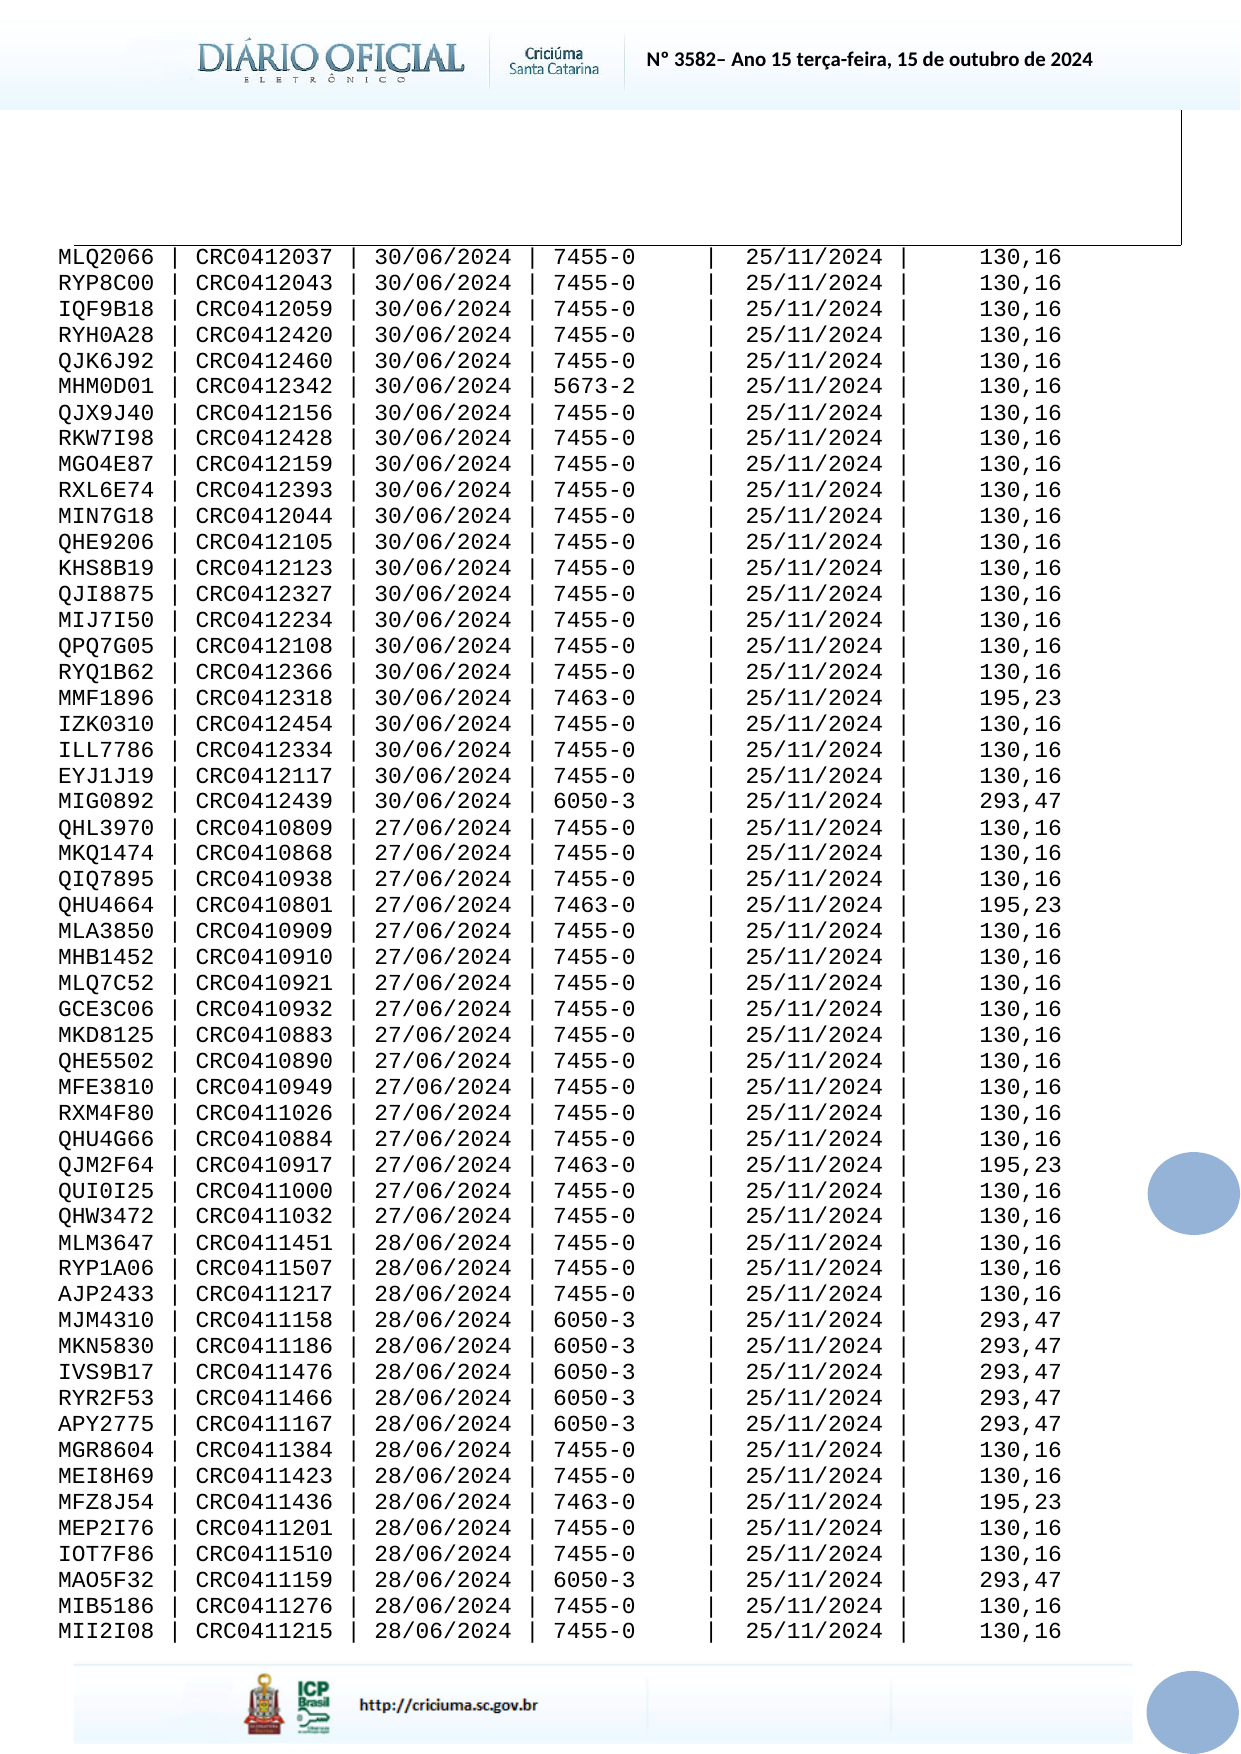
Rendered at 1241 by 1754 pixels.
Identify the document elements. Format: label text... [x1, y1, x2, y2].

text MLQ2066 | CRC0412037 | 30/06/2024 | 7455-0 | 25/11/2024 | 130,16 [44, 245, 1181, 271]
text QHE5502 | CRC0410890 | 27/06/2024 | 7455-0 | 25/11/2024 | 130,16 [44, 1049, 1181, 1075]
text RXL6E74 | CRC0412393 | 30/06/2024 | 7455-0 | 25/11/2024 | 130,16 [44, 479, 1181, 504]
text QIQ7895 | CRC0410938 | 27/06/2024 | 7455-0 | 25/11/2024 | 130,16 [44, 868, 1181, 894]
text MIJ7I50 | CRC0412234 | 30/06/2024 | 7455-0 | 25/11/2024 | 130,16 [44, 608, 1181, 634]
text RYQ1B62 | CRC0412366 | 30/06/2024 | 7455-0 | 25/11/2024 | 130,16 [44, 660, 1181, 686]
text MGO4E87 | CRC0412159 | 30/06/2024 | 7455-0 | 25/11/2024 | 130,16 [44, 453, 1181, 479]
text QHL3970 | CRC0410809 | 27/06/2024 | 7455-0 | 25/11/2024 | 130,16 [44, 816, 1181, 842]
text RYP8C00 | CRC0412043 | 30/06/2024 | 7455-0 | 25/11/2024 | 130,16 [44, 271, 1181, 297]
text MFE3810 | CRC0410949 | 27/06/2024 | 7455-0 | 25/11/2024 | 130,16 [44, 1075, 1181, 1101]
text MGR8604 | CRC0411384 | 28/06/2024 | 7455-0 | 25/11/2024 | 130,16 [44, 1438, 1181, 1464]
text QJK6J92 | CRC0412460 | 30/06/2024 | 7455-0 | 25/11/2024 | 130,16 [44, 349, 1181, 375]
text RYP1A06 | CRC0411507 | 28/06/2024 | 7455-0 | 25/11/2024 | 130,16 [44, 1257, 1181, 1283]
text MII2I08 | CRC0411215 | 28/06/2024 | 7455-0 | 25/11/2024 | 130,16 [44, 1620, 1181, 1646]
text QHU4664 | CRC0410801 | 27/06/2024 | 7463-0 | 25/11/2024 | 195,23 [44, 894, 1181, 919]
text ILL7786 | CRC0412334 | 30/06/2024 | 7455-0 | 25/11/2024 | 130,16 [44, 738, 1181, 764]
text IZK0310 | CRC0412454 | 30/06/2024 | 7455-0 | 25/11/2024 | 130,16 [44, 712, 1181, 738]
text MIG0892 | CRC0412439 | 30/06/2024 | 6050-3 | 25/11/2024 | 293,47 [44, 790, 1181, 816]
text MAO5F32 | CRC0411159 | 28/06/2024 | 6050-3 | 25/11/2024 | 293,47 [44, 1568, 1181, 1594]
text GCE3C06 | CRC0410932 | 27/06/2024 | 7455-0 | 25/11/2024 | 130,16 [44, 997, 1181, 1023]
text MHM0D01 | CRC0412342 | 30/06/2024 | 5673-2 | 25/11/2024 | 130,16 [44, 375, 1181, 401]
text MLA3850 | CRC0410909 | 27/06/2024 | 7455-0 | 25/11/2024 | 130,16 [44, 919, 1181, 946]
text QHW3472 | CRC0411032 | 27/06/2024 | 7455-0 | 25/11/2024 | 130,16 [44, 1205, 1171, 1231]
text MMF1896 | CRC0412318 | 30/06/2024 | 7463-0 | 25/11/2024 | 195,23 [44, 686, 1181, 712]
text APY2775 | CRC0411167 | 28/06/2024 | 6050-3 | 25/11/2024 | 293,47 [44, 1412, 1181, 1438]
text MLQ7C52 | CRC0410921 | 27/06/2024 | 7455-0 | 25/11/2024 | 130,16 [44, 971, 1181, 997]
text MKN5830 | CRC0411186 | 28/06/2024 | 6050-3 | 25/11/2024 | 293,47 [44, 1334, 1181, 1361]
text IQF9B18 | CRC0412059 | 30/06/2024 | 7455-0 | 25/11/2024 | 130,16 [44, 297, 1181, 323]
text MKQ1474 | CRC0410868 | 27/06/2024 | 7455-0 | 25/11/2024 | 130,16 [44, 842, 1181, 868]
text QHE9206 | CRC0412105 | 30/06/2024 | 7455-0 | 25/11/2024 | 130,16 [44, 531, 1181, 556]
text EYJ1J19 | CRC0412117 | 30/06/2024 | 7455-0 | 25/11/2024 | 130,16 [44, 764, 1181, 790]
text QJX9J40 | CRC0412156 | 30/06/2024 | 7455-0 | 25/11/2024 | 130,16 [44, 401, 1181, 427]
text QUI0I25 | CRC0411000 | 27/06/2024 | 7455-0 | 25/11/2024 | 130,16 [44, 1179, 1150, 1205]
text MIN7G18 | CRC0412044 | 30/06/2024 | 7455-0 | 25/11/2024 | 130,16 [44, 504, 1181, 531]
text KHS8B19 | CRC0412123 | 30/06/2024 | 7455-0 | 25/11/2024 | 130,16 [44, 556, 1181, 582]
text QJM2F64 | CRC0410917 | 27/06/2024 | 7463-0 | 25/11/2024 | 195,23 [44, 1153, 1180, 1179]
text MHB1452 | CRC0410910 | 27/06/2024 | 7455-0 | 25/11/2024 | 130,16 [44, 946, 1181, 971]
text RXM4F80 | CRC0411026 | 27/06/2024 | 7455-0 | 25/11/2024 | 130,16 [44, 1101, 1181, 1127]
text RYR2F53 | CRC0411466 | 28/06/2024 | 6050-3 | 25/11/2024 | 293,47 [44, 1386, 1181, 1412]
text MEI8H69 | CRC0411423 | 28/06/2024 | 7455-0 | 25/11/2024 | 130,16 [44, 1464, 1181, 1490]
text RKW7I98 | CRC0412428 | 30/06/2024 | 7455-0 | 25/11/2024 | 130,16 [44, 427, 1181, 453]
text QHU4G66 | CRC0410884 | 27/06/2024 | 7455-0 | 25/11/2024 | 130,16 [44, 1127, 1181, 1153]
text MEP2I76 | CRC0411201 | 28/06/2024 | 7455-0 | 25/11/2024 | 130,16 [44, 1516, 1181, 1542]
text MKD8125 | CRC0410883 | 27/06/2024 | 7455-0 | 25/11/2024 | 130,16 [44, 1023, 1181, 1049]
text QJI8875 | CRC0412327 | 30/06/2024 | 7455-0 | 25/11/2024 | 130,16 [44, 582, 1181, 608]
text QPQ7G05 | CRC0412108 | 30/06/2024 | 7455-0 | 25/11/2024 | 130,16 [44, 634, 1181, 660]
text MIB5186 | CRC0411276 | 28/06/2024 | 7455-0 | 25/11/2024 | 130,16 [44, 1594, 1181, 1620]
text MFZ8J54 | CRC0411436 | 28/06/2024 | 7463-0 | 25/11/2024 | 195,23 [44, 1490, 1181, 1516]
text MLM3647 | CRC0411451 | 28/06/2024 | 7455-0 | 25/11/2024 | 130,16 [44, 1231, 1181, 1257]
text MJM4310 | CRC0411158 | 28/06/2024 | 6050-3 | 25/11/2024 | 293,47 [44, 1309, 1181, 1334]
text IOT7F86 | CRC0411510 | 28/06/2024 | 7455-0 | 25/11/2024 | 130,16 [44, 1542, 1181, 1568]
text RYH0A28 | CRC0412420 | 30/06/2024 | 7455-0 | 25/11/2024 | 130,16 [44, 323, 1181, 349]
text IVS9B17 | CRC0411476 | 28/06/2024 | 6050-3 | 25/11/2024 | 293,47 [44, 1361, 1181, 1386]
text AJP2433 | CRC0411217 | 28/06/2024 | 7455-0 | 25/11/2024 | 130,16 [44, 1283, 1181, 1309]
